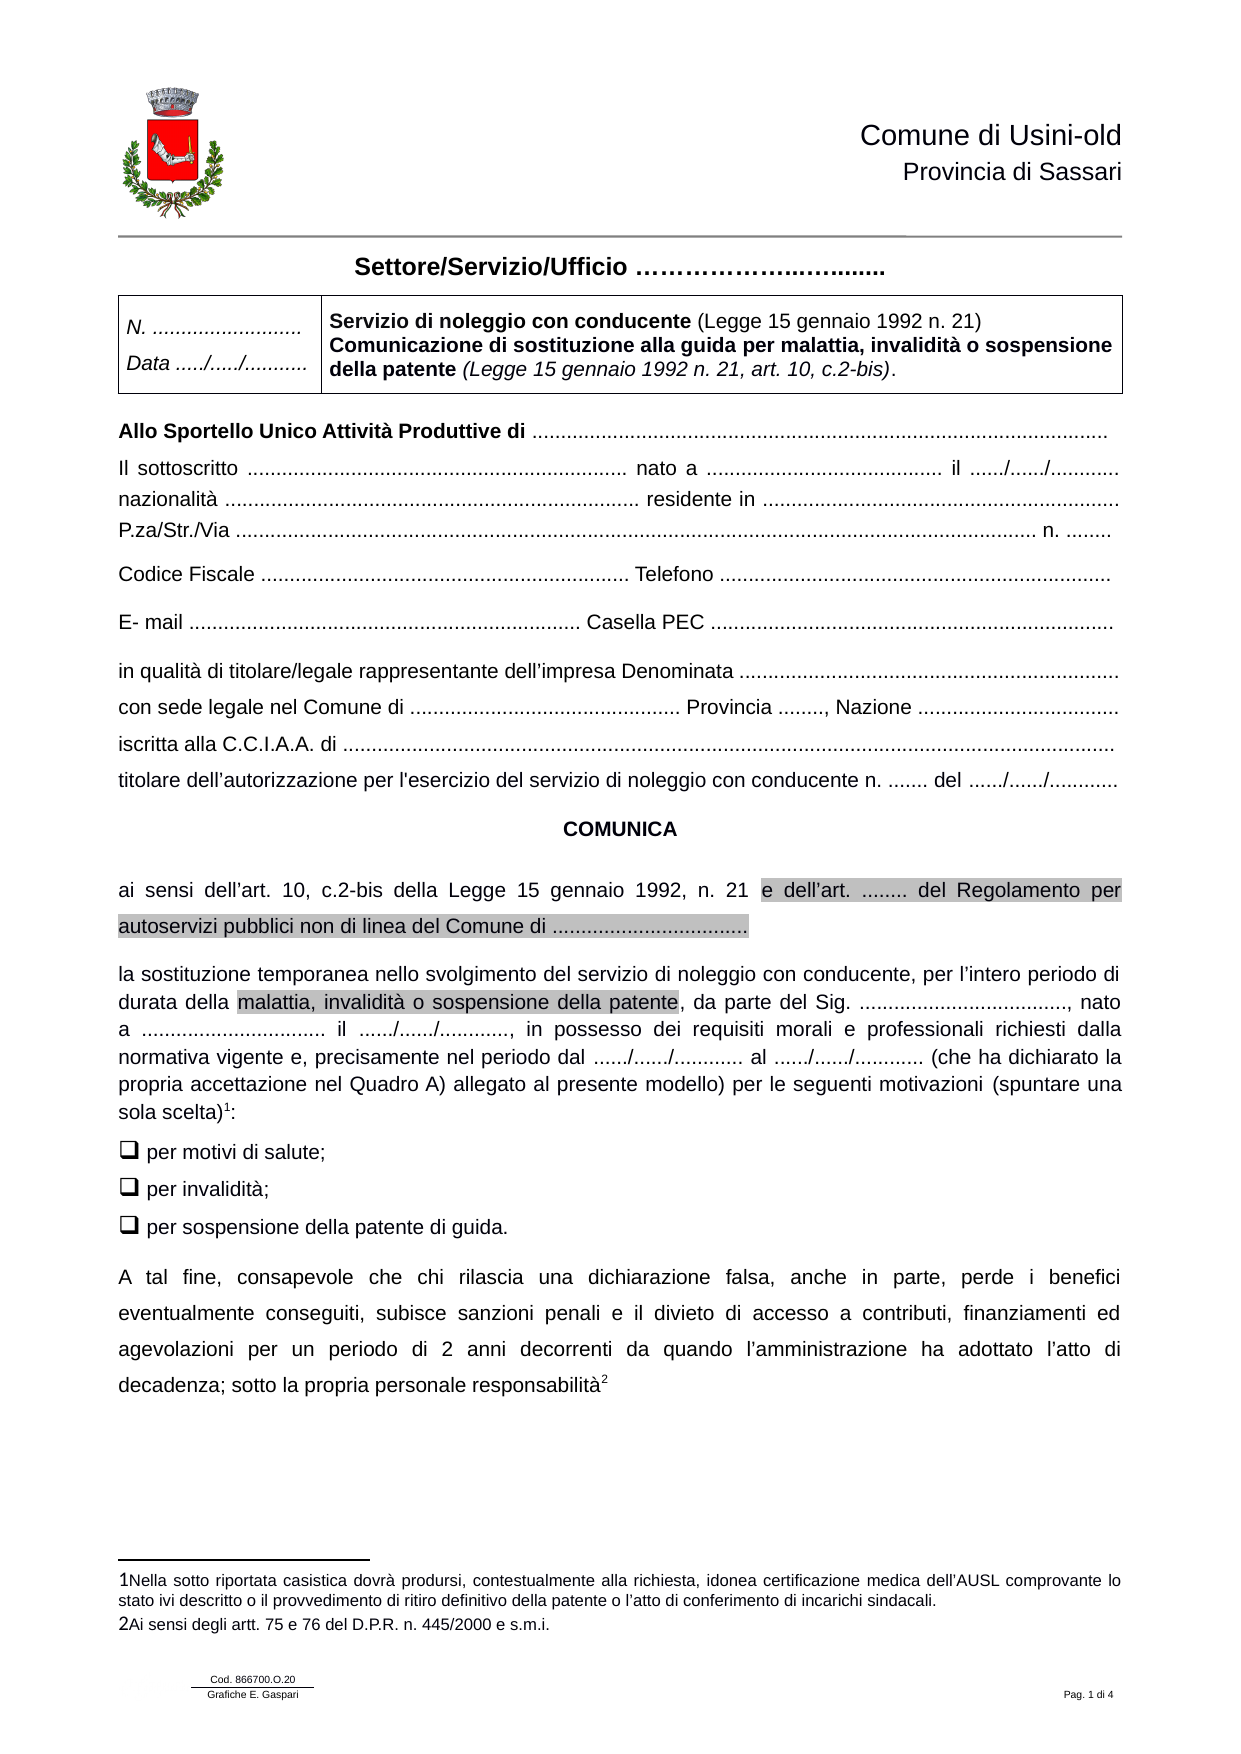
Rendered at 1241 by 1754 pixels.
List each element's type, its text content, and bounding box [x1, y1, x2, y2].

text iscritta alla C.C.I.A.A. di ...................................................................................................................................... [118, 731, 1122, 755]
text ai sensi dell’art. 10, c.2-bis della Legge 15 gennaio 1992, n. 21 e dell’art. ........ del Regolamento per autoservizi pubblici non di linea del Comune di .................................. [118, 878, 1122, 938]
text con sede legale nel Comune di ............................................... Provincia ........, Nazione ................................... [118, 695, 1122, 719]
text COMUNICA [118, 817, 1122, 841]
text Ai sensi degli artt. 75 e 76 del D.P.R. n. 445/2000 e s.m.i. [118, 1610, 1122, 1636]
text Il sottoscritto .................................................................. nato a ......................................... il ....../....../............ nazionalità ........................................................................ residente in .............................................................. P.za/Str./Via ........................................................................................................................................... n. ........ [118, 456, 1122, 542]
text Codice Fiscale ................................................................ Telefono .................................................................... [118, 562, 1122, 586]
text titolare dell’autorizzazione per l'esercizio del servizio di noleggio con conducente n. ....... del ....../....../............ [118, 768, 1122, 792]
text  per invalidità; [118, 1177, 1122, 1202]
table_header Servizio di noleggio con conducente (Legge 15 gennaio 1992 n. 21) Comunicazione di sostituzione alla guida per malattia, invalidità o sospensione della patente (Legge 15 gennaio 1992 n. 21, art. 10, c.2-bis). [322, 296, 1122, 393]
text  per sospensione della patente di guida. [118, 1215, 1122, 1240]
picture [122, 87, 224, 219]
text E- mail .................................................................... Casella PEC ...................................................................... [118, 610, 1122, 634]
text Nella sotto riportata casistica dovrà prodursi, contestualmente alla richiesta, idonea certificazione medica dell’AUSL comprovante lo stato ivi descritto o il provvedimento di ritiro definitivo della patente o l’atto di conferimento di incarichi sindacali. [118, 1566, 1122, 1610]
text Comune di Usini-old [224, 118, 1122, 152]
text A tal fine, consapevole che chi rilascia una dichiarazione falsa, anche in parte, perde i benefici eventualmente conseguiti, subisce sanzioni penali e il divieto di accesso a contributi, finanziamenti ed agevolazioni per un periodo di 2 anni decorrenti da quando l’amministrazione ha adottato l’atto di decadenza; sotto la propria personale responsabilità [118, 1265, 1122, 1396]
text Settore/Servizio/Ufficio ………………...…........ [118, 252, 1122, 281]
text Allo Sportello Unico Attività Produttive di .................................................................................................... [118, 419, 1122, 443]
text Provincia di Sassari [224, 157, 1122, 185]
text in qualità di titolare/legale rappresentante dell’impresa Denominata .................................................................. [118, 658, 1122, 682]
table_header N. .......................... Data ...../...../........... [119, 296, 321, 393]
text  per motivi di salute; [118, 1140, 1122, 1165]
text la sostituzione temporanea nello svolgimento del servizio di noleggio con conducente, per l’intero periodo di durata della malattia, invalidità o sospensione della patente, da parte del Sig. ...................................., nato a ................................ il ....../....../............, in possesso dei requisiti morali e professionali richiesti dalla normativa vigente e, precisamente nel periodo dal ....../....../............ al ....../....../............ (che ha dichiarato la propria accettazione nel Quadro A) allegato al presente modello) per le seguenti motivazioni (spuntare una sola scelta): [118, 962, 1122, 1124]
